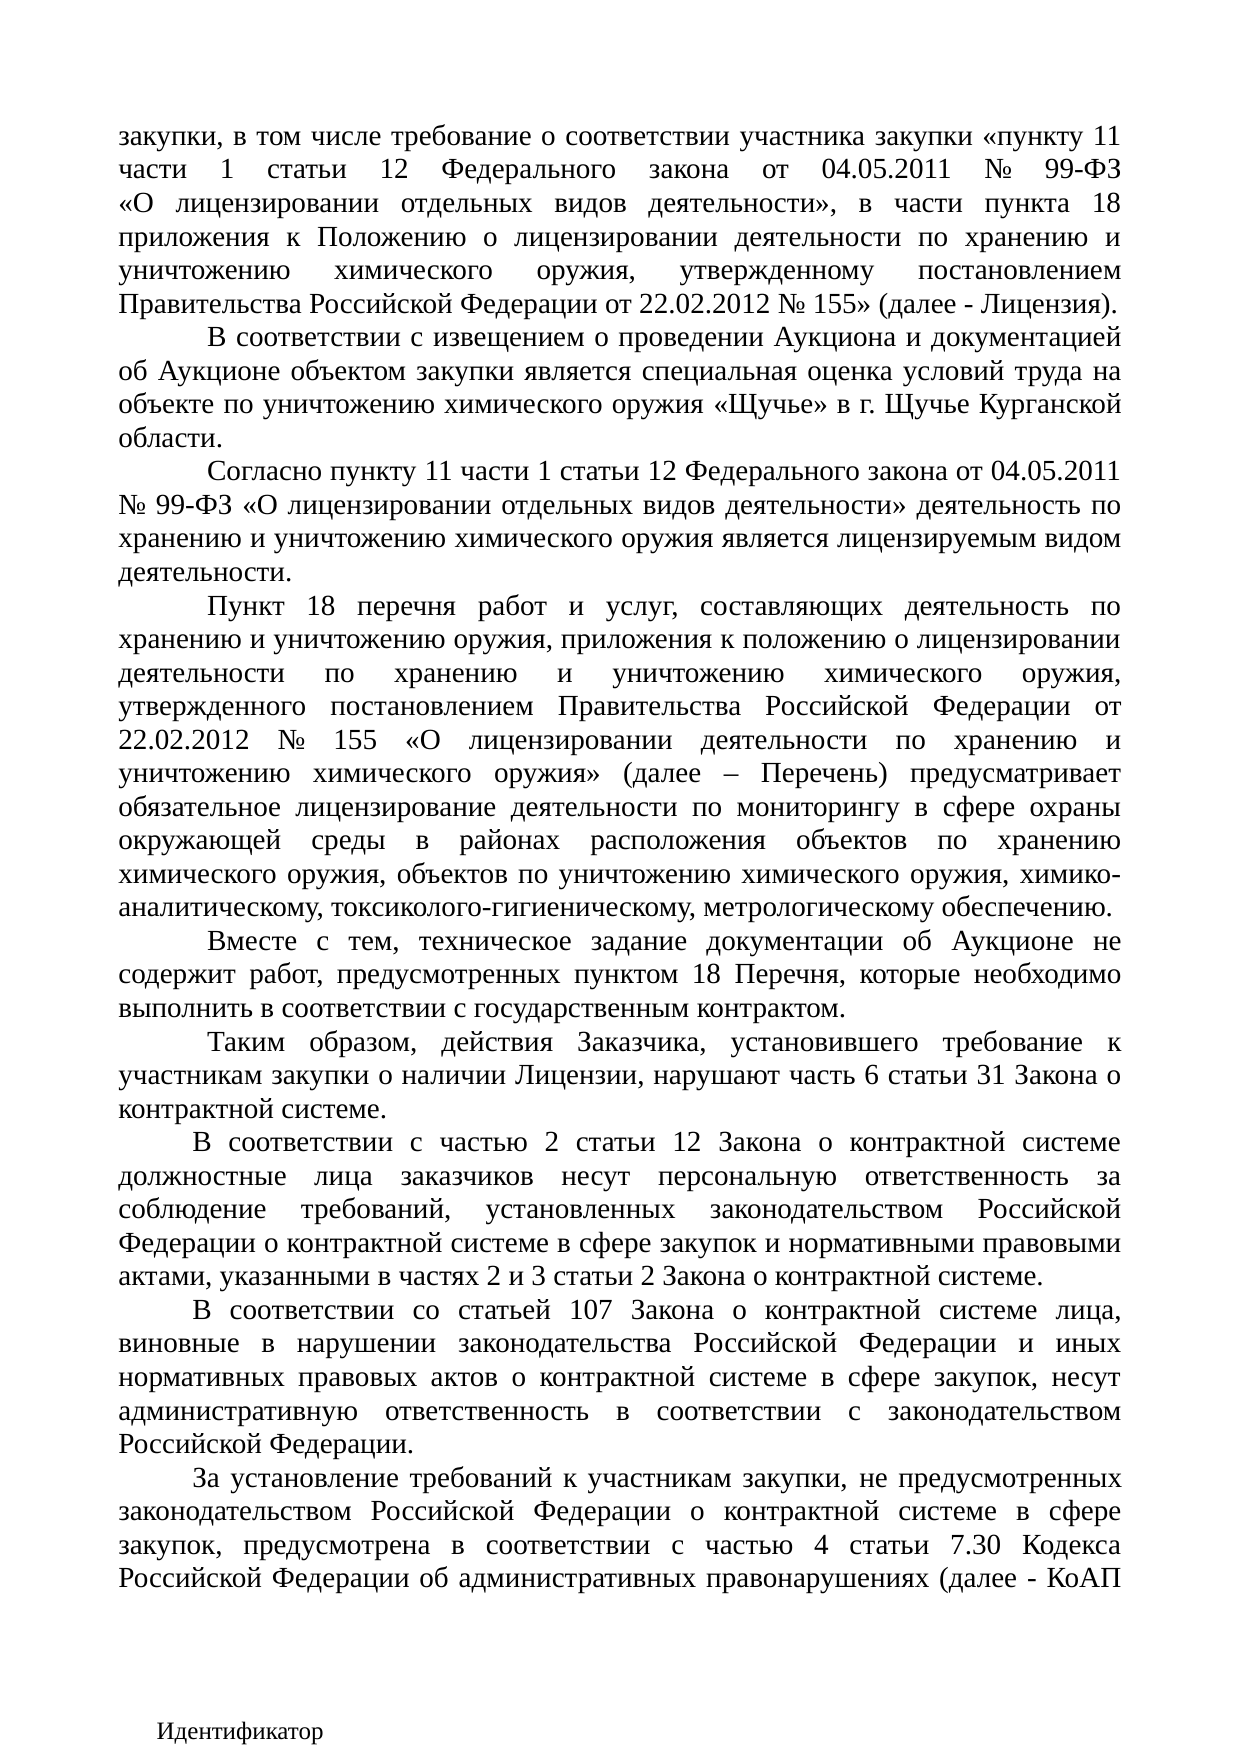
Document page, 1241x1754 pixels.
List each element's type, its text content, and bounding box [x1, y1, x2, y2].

text Вместе с тем, техническое задание документации об Аукционе не содержит работ, предусмотренных пунктом 18 Перечня, которые необходимо выполнить в соответствии с государственным контрактом. [118, 923, 1122, 1024]
text Пункт 18 перечня работ и услуг, составляющих деятельность по хранению и уничтожению оружия, приложения к положению о лицензировании деятельности по хранению и уничтожению химического оружия, утвержденного постановлением Правительства Российской Федерации от 22.02.2012 № 155 «О лицензировании деятельности по хранению и уничтожению химического оружия» (далее – Перечень) предусматривает обязательное лицензирование деятельности по мониторингу в сфере охраны окружающей среды в районах расположения объектов по хранению химического оружия, объектов по уничтожению химического оружия, химико-аналитическому, токсиколого-гигиеническому, метрологическому обеспечению. [118, 588, 1122, 923]
text За установление требований к участникам закупки, не предусмотренных законодательством Российской Федерации о контрактной системе в сфере закупок, предусмотрена в соответствии с частью 4 статьи 7.30 Кодекса Российской Федерации об административных правонарушениях (далее - КоАП [118, 1460, 1122, 1594]
text Согласно пункту 11 части 1 статьи 12 Федерального закона от 04.05.2011 № 99-ФЗ «О лицензировании отдельных видов деятельности» деятельность по хранению и уничтожению химического оружия является лицензируемым видом деятельности. [118, 453, 1122, 588]
text Таким образом, действия Заказчика, установившего требование к участникам закупки о наличии Лицензии, нарушают часть 6 статьи 31 Закона о контрактной системе. [118, 1024, 1122, 1124]
text В соответствии с извещением о проведении Аукциона и документацией об Аукционе объектом закупки является специальная оценка условий труда на объекте по уничтожению химического оружия «Щучье» в г. Щучье Курганской области. [118, 319, 1122, 453]
text В соответствии с частью 2 статьи 12 Закона о контрактной системе должностные лица заказчиков несут персональную ответственность за соблюдение требований, установленных законодательством Российской Федерации о контрактной системе в сфере закупок и нормативными правовыми актами, указанными в частях 2 и 3 статьи 2 Закона о контрактной системе. [118, 1124, 1122, 1292]
text В соответствии со статьей 107 Закона о контрактной системе лица, виновные в нарушении законодательства Российской Федерации и иных нормативных правовых актов о контрактной системе в сфере закупок, несут административную ответственность в соответствии с законодательством Российской Федерации. [118, 1292, 1122, 1460]
text закупки, в том числе требование о соответствии участника закупки «пункту 11 части 1 статьи 12 Федерального закона от 04.05.2011 № 99-ФЗ «О лицензировании отдельных видов деятельности», в части пункта 18 приложения к Положению о лицензировании деятельности по хранению и уничтожению химического оружия, утвержденному постановлением Правительства Российской Федерации от 22.02.2012 № 155» (далее - Лицензия). [118, 118, 1122, 319]
